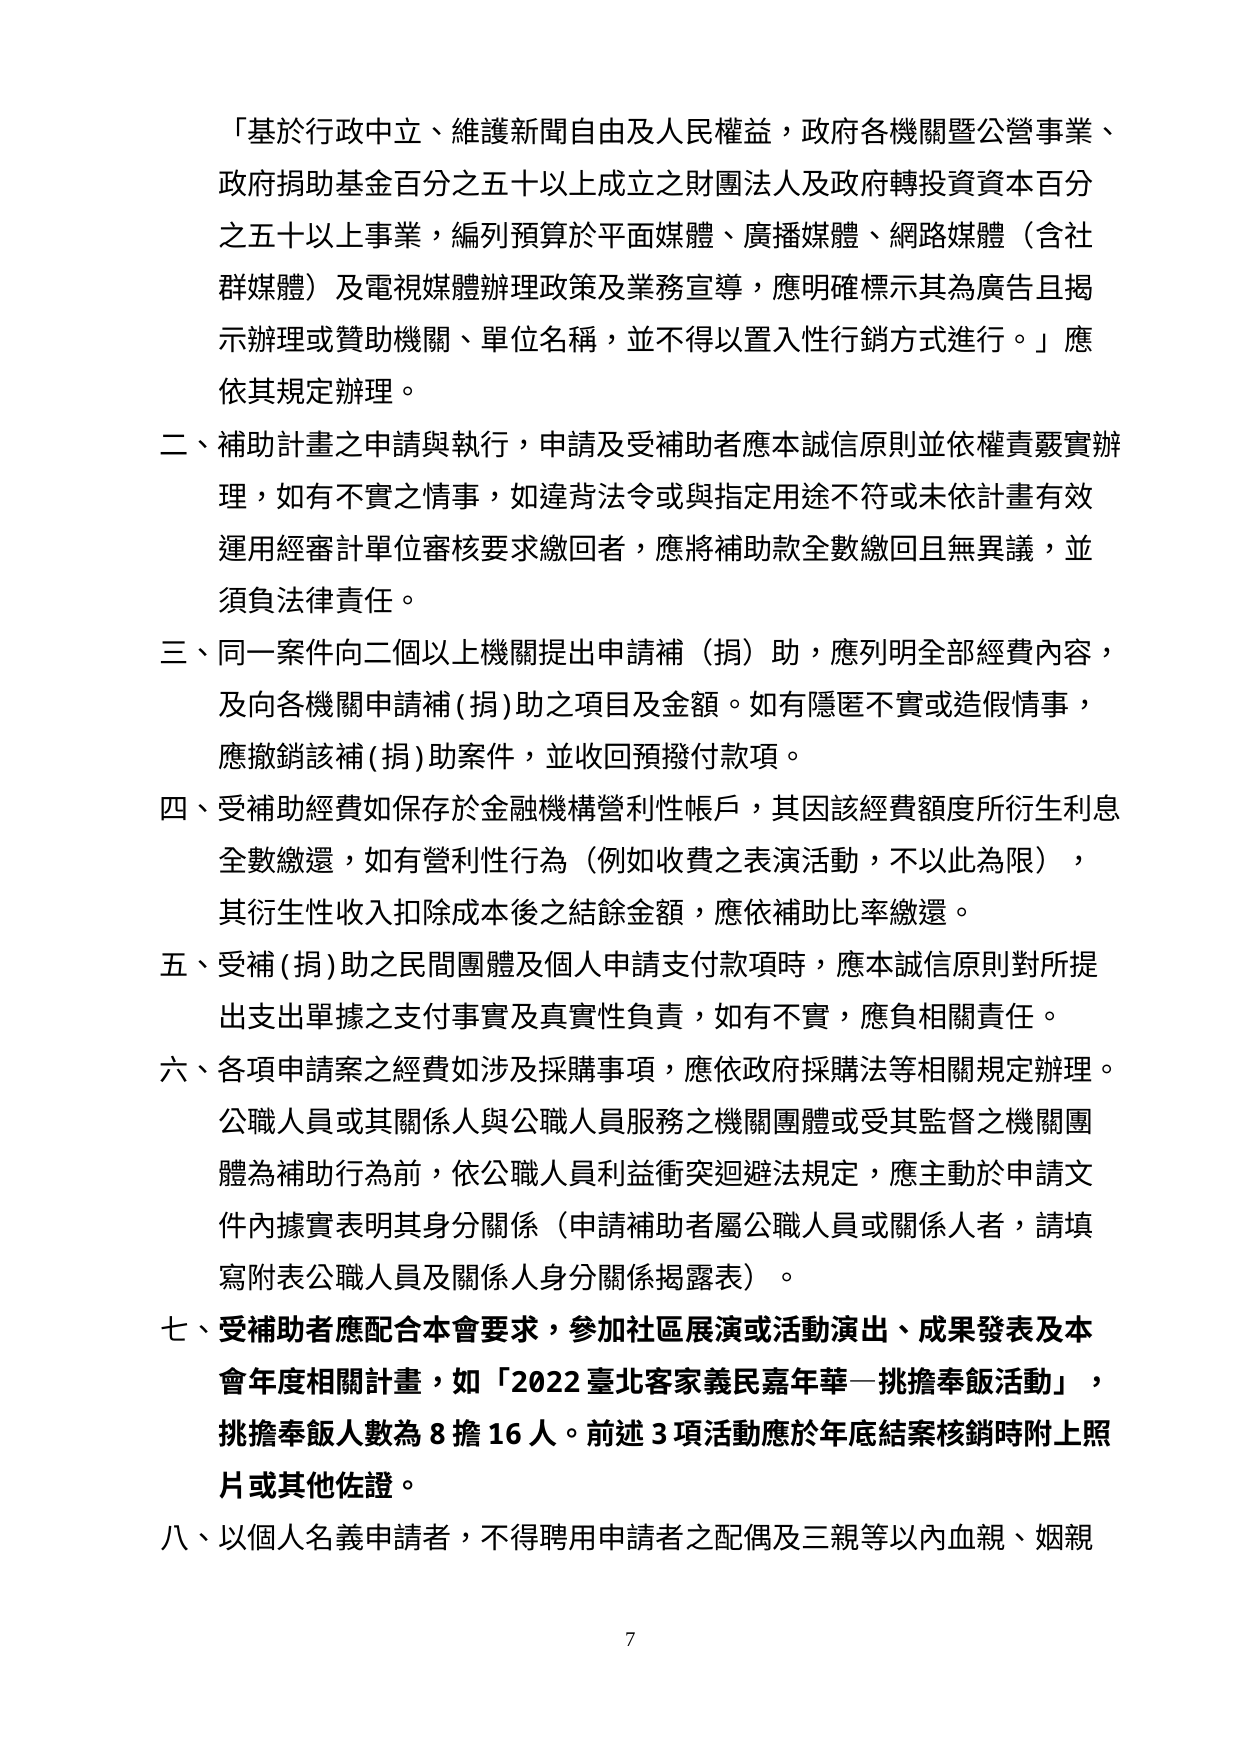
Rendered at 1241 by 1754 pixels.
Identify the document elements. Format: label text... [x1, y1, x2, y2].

text 一、各項活動宣導資料應於適當位置，標明「臺北市政府客家事務委員會指導、補助辦理」相關字樣，倘受補助單位符合預算法第62條之1規定：「基於行政中立、維護新聞自由及人民權益，政府各機關暨公營事業、政府捐助基金百分之五十以上成立之財團法人及政府轉投資資本百分之五十以上事業，編列預算於平面媒體、廣播媒體、網路媒體（含社群媒體）及電視媒體辦理政策及業務宣導，應明確標示其為廣告且揭示辦理或贊助機關、單位名稱，並不得以置入性行銷方式進行。」應依其規定辦理。 [159, 101, 1122, 413]
text 八、以個人名義申請者，不得聘用申請者之配偶及三親等以內血親、姻親 [160, 1507, 1122, 1559]
text 三、同一案件向二個以上機關提出申請補（捐）助，應列明全部經費內容，及向各機關申請補(捐)助之項目及金額。如有隱匿不實或造假情事，應撤銷該補(捐)助案件，並收回預撥付款項。 [159, 622, 1115, 778]
text 六、各項申請案之經費如涉及採購事項，應依政府採購法等相關規定辦理。公職人員或其關係人與公職人員服務之機關團體或受其監督之機關團體為補助行為前，依公職人員利益衝突迴避法規定，應主動於申請文件內據實表明其身分關係（申請補助者屬公職人員或關係人者，請填寫附表公職人員及關係人身分關係揭露表）。 [159, 1038, 1115, 1299]
text 二、補助計畫之申請與執行，申請及受補助者應本誠信原則並依權責覈實辦理，如有不實之情事，如違背法令或與指定用途不符或未依計畫有效運用經審計單位審核要求繳回者，應將補助款全數繳回且無異議，並須負法律責任。 [159, 413, 1122, 622]
text 四、受補助經費如保存於金融機構營利性帳戶，其因該經費額度所衍生利息全數繳還，如有營利性行為（例如收費之表演活動，不以此為限），其衍生性收入扣除成本後之結餘金額，應依補助比率繳還。 [159, 778, 1122, 934]
text 七、受補助者應配合本會要求，參加社區展演或活動演出、成果發表及本會年度相關計畫，如「2022臺北客家義民嘉年華—挑擔奉飯活動」，挑擔奉飯人數為8擔16人。前述3項活動應於年底結案核銷時附上照片或其他佐證。 [160, 1299, 1122, 1507]
text 五、受補(捐)助之民間團體及個人申請支付款項時，應本誠信原則對所提出支出單據之支付事實及真實性負責，如有不實，應負相關責任。 [159, 934, 1115, 1038]
